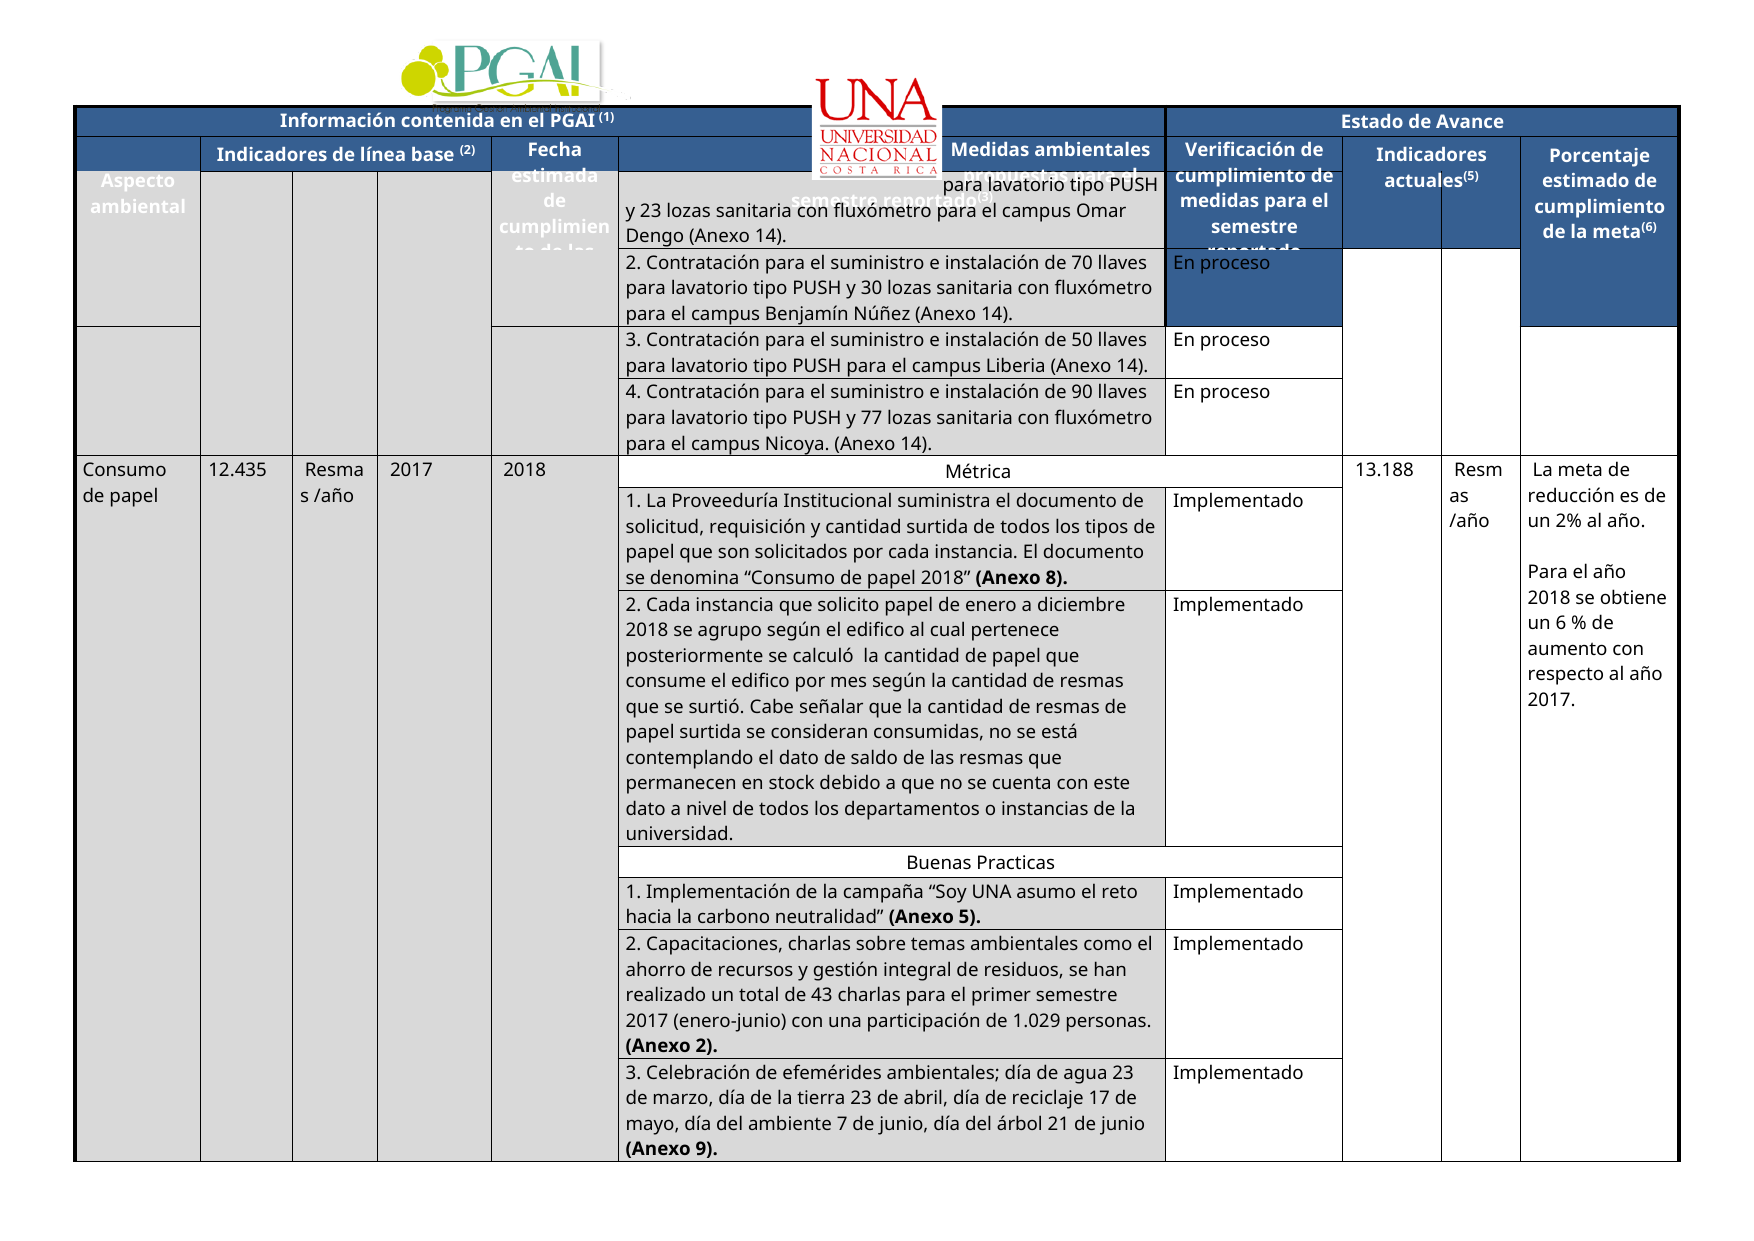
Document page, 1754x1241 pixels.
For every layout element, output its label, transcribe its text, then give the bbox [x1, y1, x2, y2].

table_cell [293, 172, 377, 455]
table_cell 3. Contratación para el suministro e instalación de 50 llaves para lavatorio tipo PUSH para el campus Liberia (Anexo 14). [619, 327, 1165, 378]
table_cell Aspecto ambiental [77, 137, 200, 171]
table_cell Consumo de papel [77, 456, 200, 1161]
table_cell La meta de reducción es de un 2% al año. Para el año 2018 se obtiene un 6 % de aumento con respecto al año 2017. [1521, 456, 1677, 1161]
table_cell 2018 [492, 327, 618, 455]
table_cell En proceso [1167, 249, 1342, 326]
table_cell 2018 [492, 456, 618, 1161]
table_cell 1. Contratación para el suministro e instalación de 390 llaves para lavatorio tipo PUSH y 23 lozas sanitaria con fluxómetro para el campus Omar Dengo (Anexo 14). [619, 172, 1164, 248]
table_cell Resmas /año [1442, 456, 1520, 1161]
table_cell Implementado [1166, 930, 1342, 1058]
table_cell Implementado [1166, 488, 1342, 590]
table_cell 12.435 [201, 456, 292, 1161]
table_cell 1. Implementación de la campaña “Soy UNA asumo el reto hacia la carbono neutralidad” (Anexo 5). [619, 878, 1165, 929]
table_cell Implementado [1166, 591, 1342, 846]
table_cell Buenas Practicas [619, 847, 1342, 877]
table_header Información contenida en el PGAI (1) [77, 108, 811, 136]
table_cell En proceso [1166, 379, 1342, 455]
table_cell m3/persona/año [1442, 249, 1520, 455]
table_cell [201, 172, 292, 455]
table_header [943, 108, 1164, 136]
table_cell Implementado [1166, 1059, 1342, 1161]
table_cell Porcentaje estimado de cumplimiento de la meta(6) [1521, 137, 1677, 171]
table_cell 2. Capacitaciones, charlas sobre temas ambientales como el ahorro de recursos y gestión integral de residuos, se han realizado un total de 43 charlas para el primer semestre 2017 (enero-junio) con una participación de 1.029 personas. (Anexo 2). [619, 930, 1165, 1058]
table_cell Métrica [619, 456, 1342, 487]
table_cell Indicadores de línea base (2) [201, 137, 491, 171]
table_cell Resmas /año [293, 456, 377, 1161]
table_cell 10,15 [1343, 171, 1441, 248]
table_cell m3/persona/año [1442, 171, 1520, 248]
table_cell Consumo de agua [77, 171, 200, 326]
table_cell 2. Cada instancia que solicito papel de enero a diciembre 2018 se agrupo según el edifico al cual pertenece posteriormente se calculó la cantidad de papel que consume el edifico por mes según la cantidad de resmas que se surtió. Cabe señalar que la cantidad de resmas de papel surtida se consideran consumidas, no se está contemplando el dato de saldo de las resmas que permanecen en stock debido a que no se cuenta con este dato a nivel de todos los departamentos o instancias de la universidad. [619, 591, 1165, 846]
table_cell 1. La Proveeduría Institucional suministra el documento de solicitud, requisición y cantidad surtida de todos los tipos de papel que son solicitados por cada instancia. El documento se denomina “Consumo de papel 2018” (Anexo 8). [619, 488, 1165, 590]
table_cell Indicadores actuales(5) [1343, 137, 1520, 171]
table_cell 13.188 [1343, 456, 1441, 1161]
table_cell En proceso [1166, 327, 1342, 378]
table_cell Verificación de cumplimiento de medidas para el semestre reportado (Implementado, En Proceso, No ejecutado)(4) [1167, 137, 1342, 171]
table_cell [378, 172, 491, 455]
table_cell 2017 [378, 456, 491, 1161]
table_cell Consumo de agua [77, 327, 200, 455]
table_cell La meta es reducir un 3 % per cápita por año. Para el año 2018 se obtiene un 38 % de aumento con respecto al año 2017. [1521, 171, 1677, 326]
table_cell 3. Celebración de efemérides ambientales; día de agua 23 de marzo, día de la tierra 23 de abril, día de reciclaje 17 de mayo, día del ambiente 7 de junio, día del árbol 21 de junio (Anexo 9). [619, 1059, 1165, 1161]
table_cell 10,15 [1343, 249, 1441, 455]
table_cell 4. Contratación para el suministro e instalación de 90 llaves para lavatorio tipo PUSH y 77 lozas sanitaria con fluxómetro para el campus Nicoya. (Anexo 14). [619, 379, 1165, 455]
table_cell Fecha estimada de cumplimiento de las meta [492, 137, 618, 171]
table_cell 2. Contratación para el suministro e instalación de 70 llaves para lavatorio tipo PUSH y 30 lozas sanitaria con fluxómetro para el campus Benjamín Núñez (Anexo 14). [619, 249, 1164, 326]
table_cell Implementado [1166, 878, 1342, 929]
table_cell 2018 [492, 171, 618, 326]
table_cell La meta es reducir un 3 % per cápita por año. Para el año 2018 se obtiene un 38 % de aumento con respecto al año 2017. [1521, 327, 1677, 455]
table_header Estado de Avance [1167, 108, 1677, 136]
table_cell En proceso [1167, 172, 1342, 248]
table_cell Medidas ambientales propuestas para el semestre reportado(3) [619, 137, 811, 171]
table_cell Medidas ambientales propuestas para el semestre reportado(3) [943, 137, 1164, 171]
